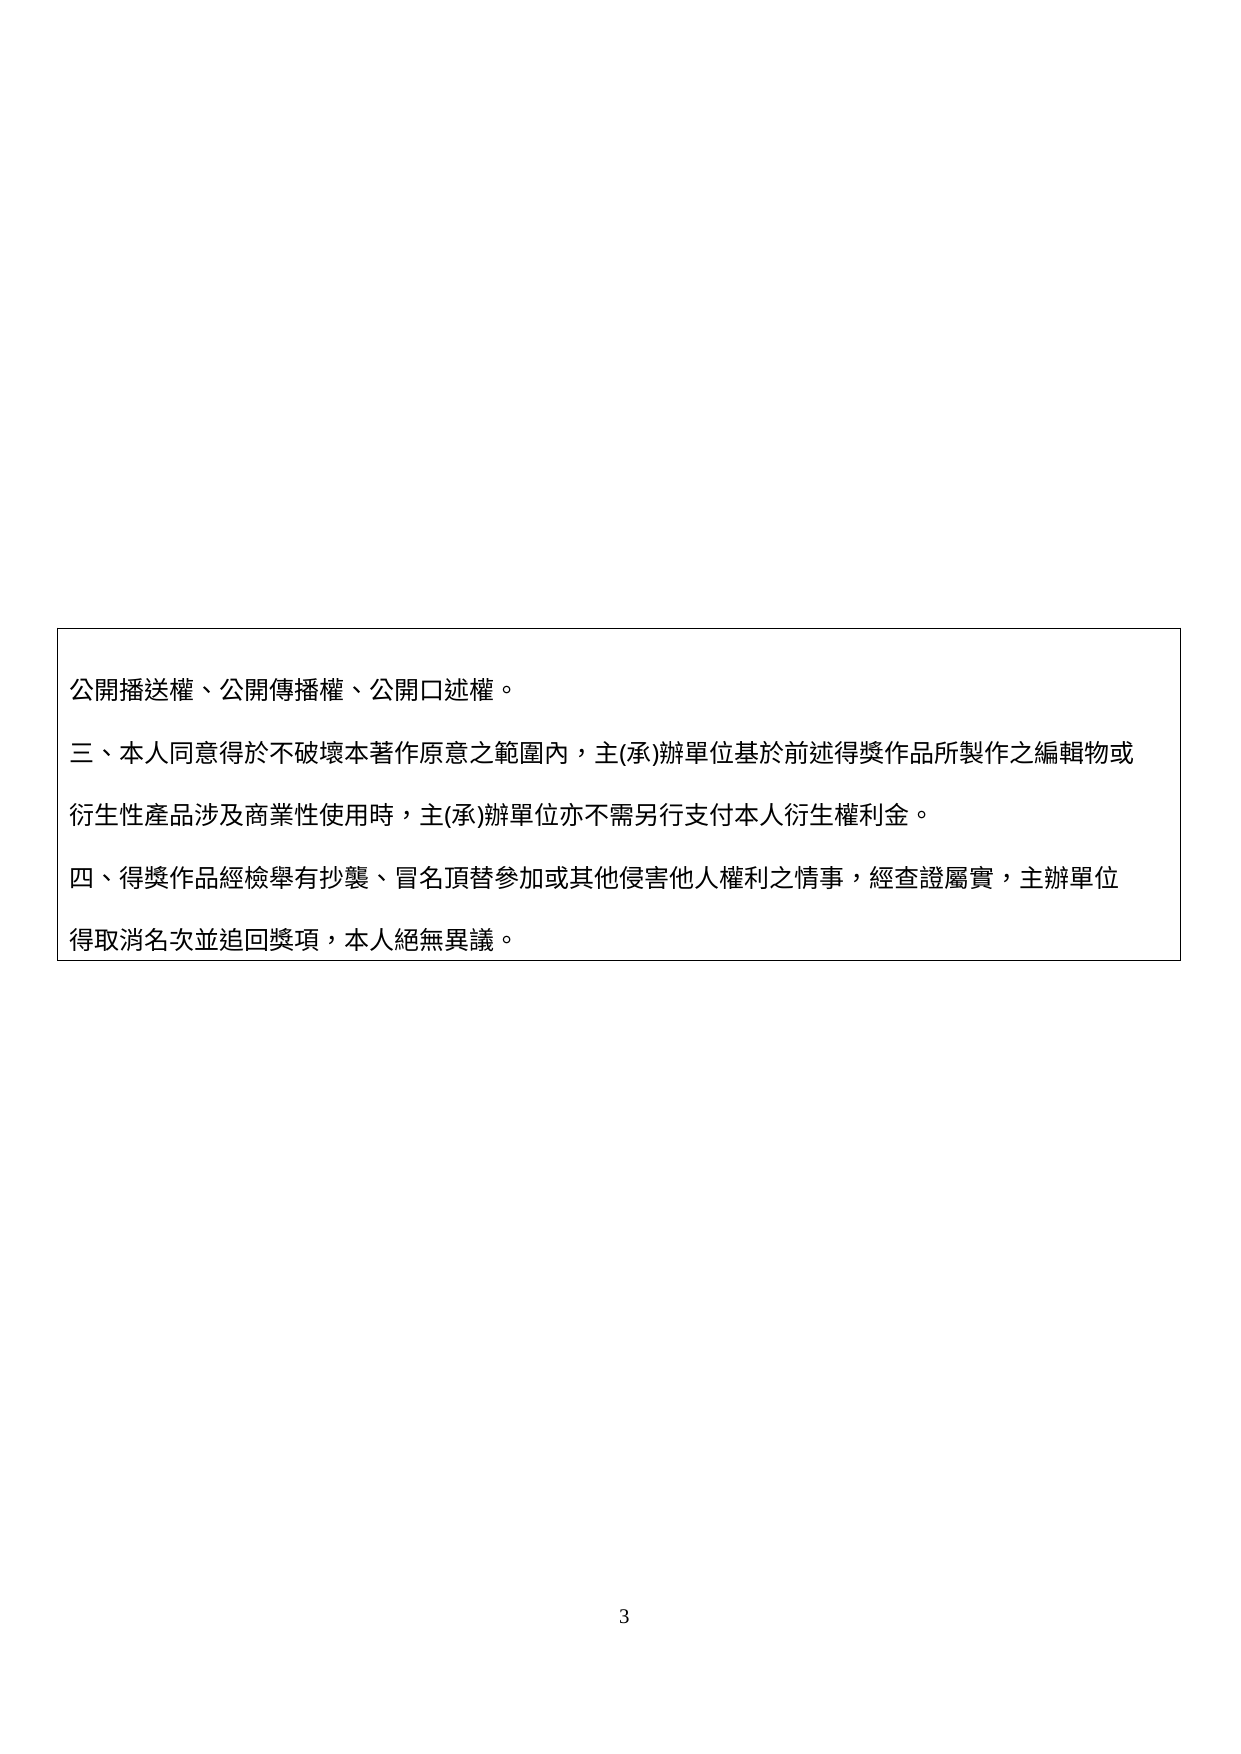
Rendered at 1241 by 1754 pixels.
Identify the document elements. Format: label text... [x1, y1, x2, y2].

table_header 公開播送權、公開傳播權、公開口述權。 三、本人同意得於不破壞本著作原意之範圍內，主(承)辦單位基於前述得獎作品所製作之編輯物或衍生性產品涉及商業性使用時，主(承)辦單位亦不需另行支付本人衍生權利金。 四、得獎作品經檢舉有抄襲、冒名頂替參加或其他侵害他人權利之情事，經查證屬實，主辦單位得取消名次並追回獎項，本人絕無異議。 [58, 629, 1180, 960]
